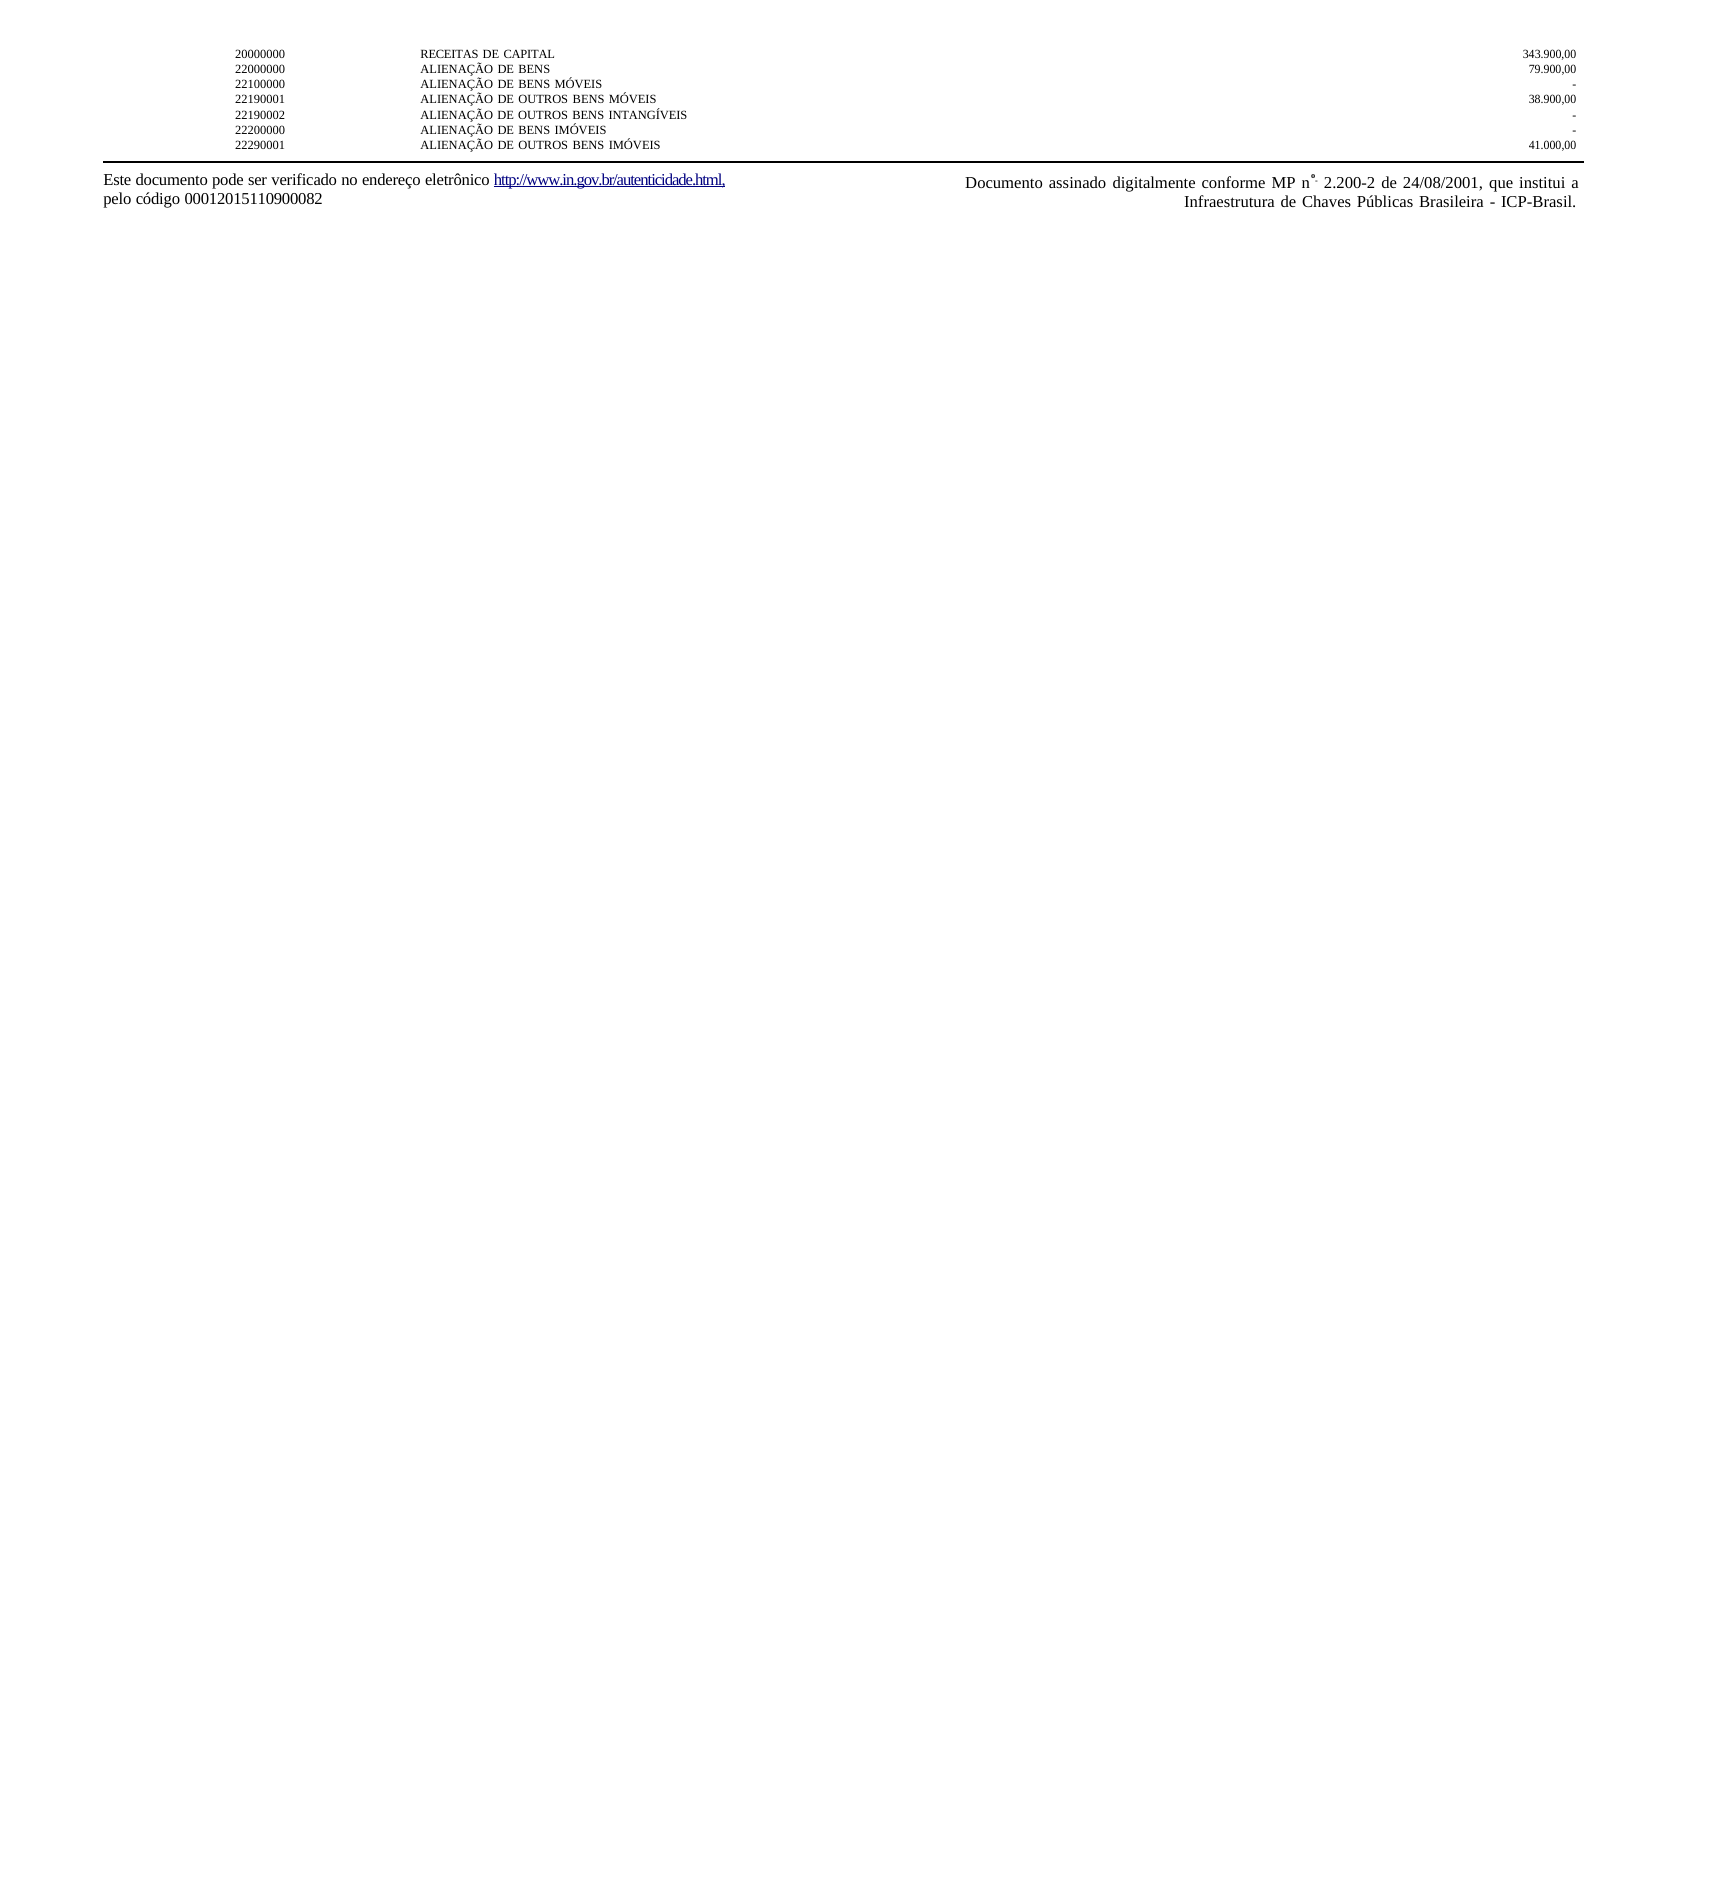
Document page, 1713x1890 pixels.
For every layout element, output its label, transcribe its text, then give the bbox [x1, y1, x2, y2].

table_cell 22000000 [103, 62, 352, 77]
table_cell - [1104, 123, 1583, 138]
table_cell ALIENAÇÃO DE BENS IMÓVEIS [353, 123, 1104, 138]
table_header 20000000 [103, 38, 352, 62]
text Documento assinado digitalmente conforme MP no- 2.200-2 de 24/08/2001, que institui a [965, 171, 1596, 192]
table_header RECEITAS DE CAPITAL [353, 38, 1104, 62]
table_cell ALIENAÇÃO DE BENS MÓVEIS [353, 78, 1104, 93]
table_cell ALIENAÇÃO DE OUTROS BENS INTANGÍVEIS [353, 108, 1104, 123]
text Infraestrutura de Chaves Públicas Brasileira - ICP-Brasil. [1184, 192, 1596, 211]
table_cell ALIENAÇÃO DE OUTROS BENS MÓVEIS [353, 93, 1104, 108]
table_header 343.900,00 [1104, 38, 1583, 62]
table_cell ALIENAÇÃO DE OUTROS BENS IMÓVEIS [353, 138, 1104, 161]
table_cell 22190001 [103, 93, 352, 108]
table_cell - [1104, 78, 1583, 93]
table_cell ALIENAÇÃO DE BENS [353, 62, 1104, 77]
table_cell 22290001 [103, 138, 352, 161]
table_cell 79.900,00 [1104, 62, 1583, 77]
table_cell - [1104, 108, 1583, 123]
table_cell 38.900,00 [1104, 93, 1583, 108]
table_cell 22200000 [103, 123, 352, 138]
table_cell 22100000 [103, 78, 352, 93]
table_cell 41.000,00 [1104, 138, 1583, 161]
table_cell 22190002 [103, 108, 352, 123]
text Este documento pode ser verificado no endereço eletrônico http://www.in.gov.br/autenticidade.html, pelo código 00012015110900082 [103, 169, 735, 208]
